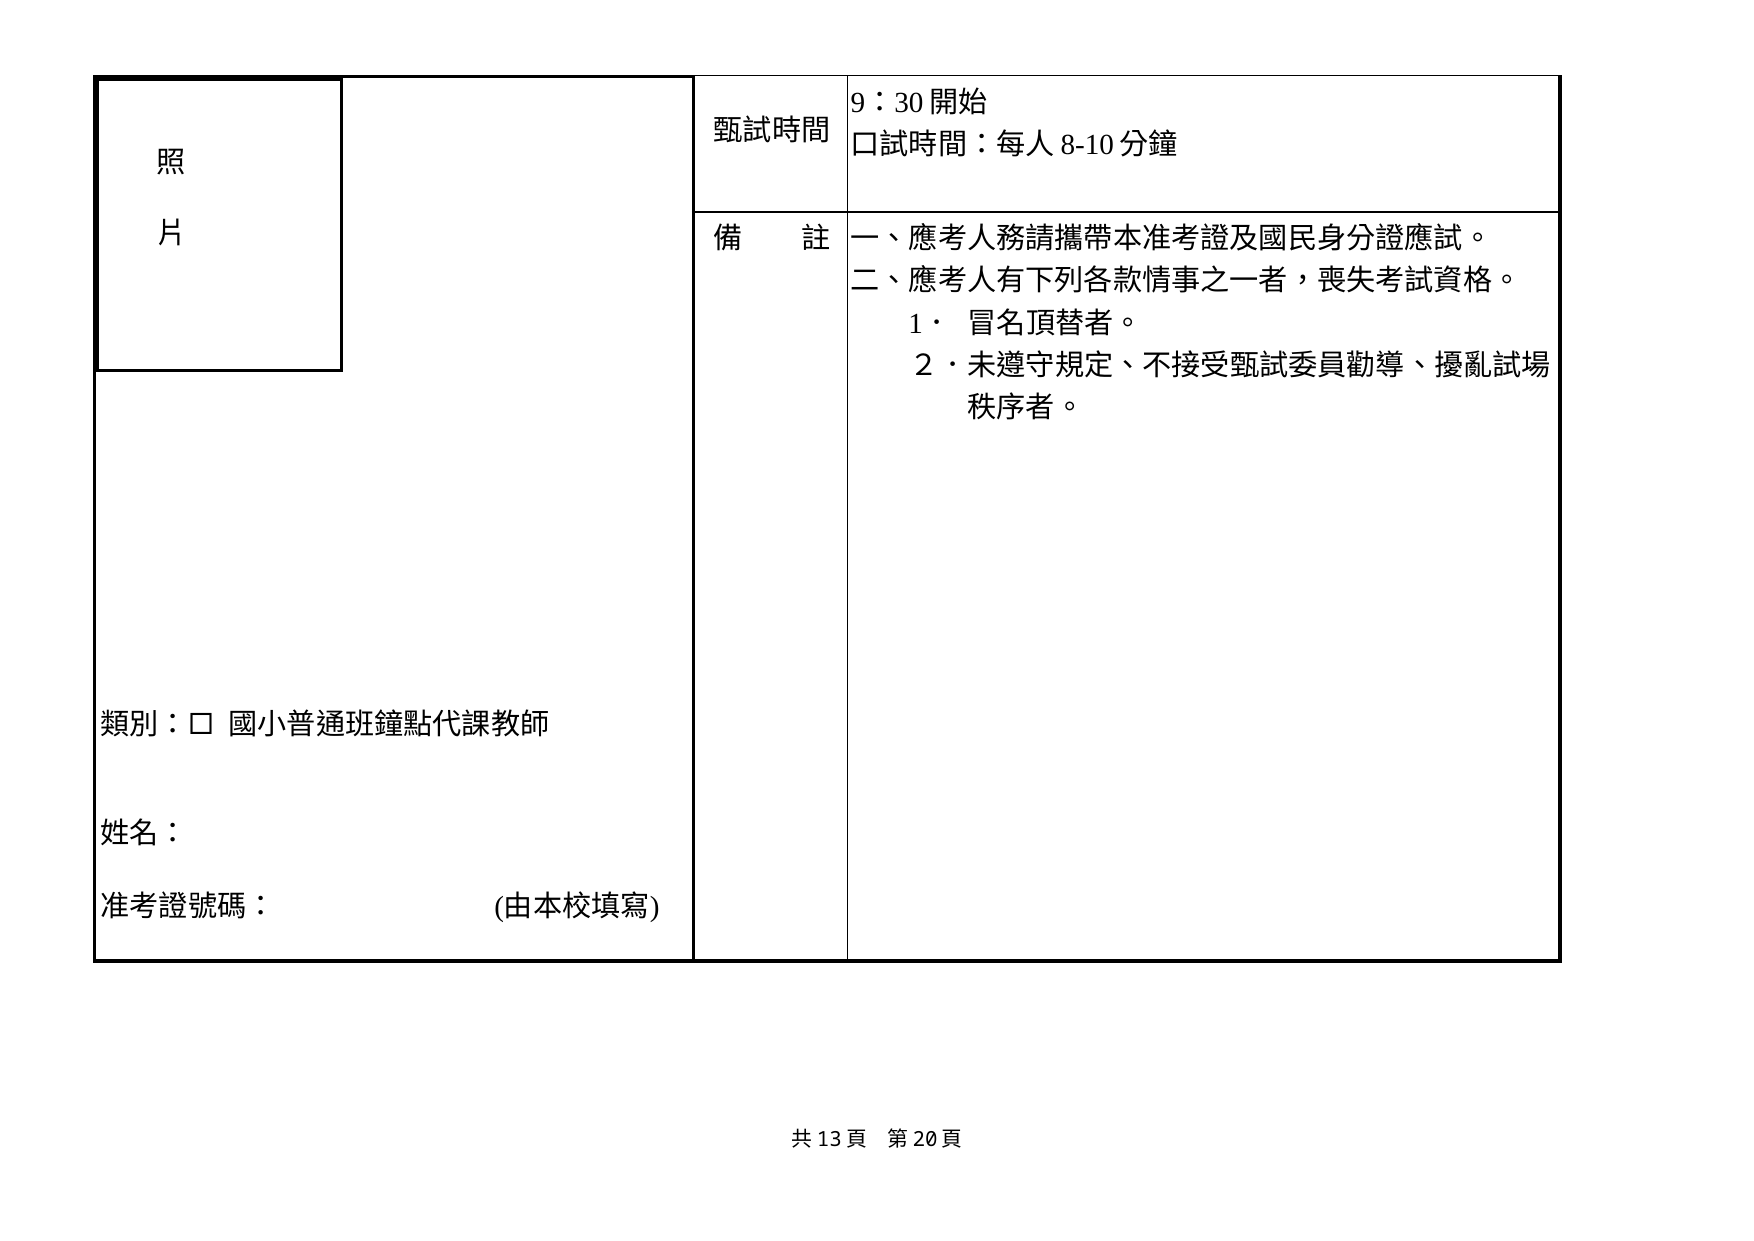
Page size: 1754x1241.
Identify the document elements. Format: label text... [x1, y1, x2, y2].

table_header 照 片 [99, 81, 340, 369]
table_cell 甄試時間 [695, 76, 847, 211]
table_cell 備 註 [695, 213, 847, 959]
table_cell 一、應考人務請攜帶本准考證及國民身分證應試。 二、應考人有下列各款情事之一者，喪失考試資格。 冒名頂替者。 ２．未遵守規定、不接受甄試委員勸導、擾亂試場秩序者。 [848, 213, 1558, 959]
table_header 類別： 國小普通班鐘點代課教師 姓名： 准考證號碼： (由本校填寫) [96, 78, 692, 959]
table_cell 9：30開始 口試時間：每人8-10分鐘 [848, 76, 1558, 211]
